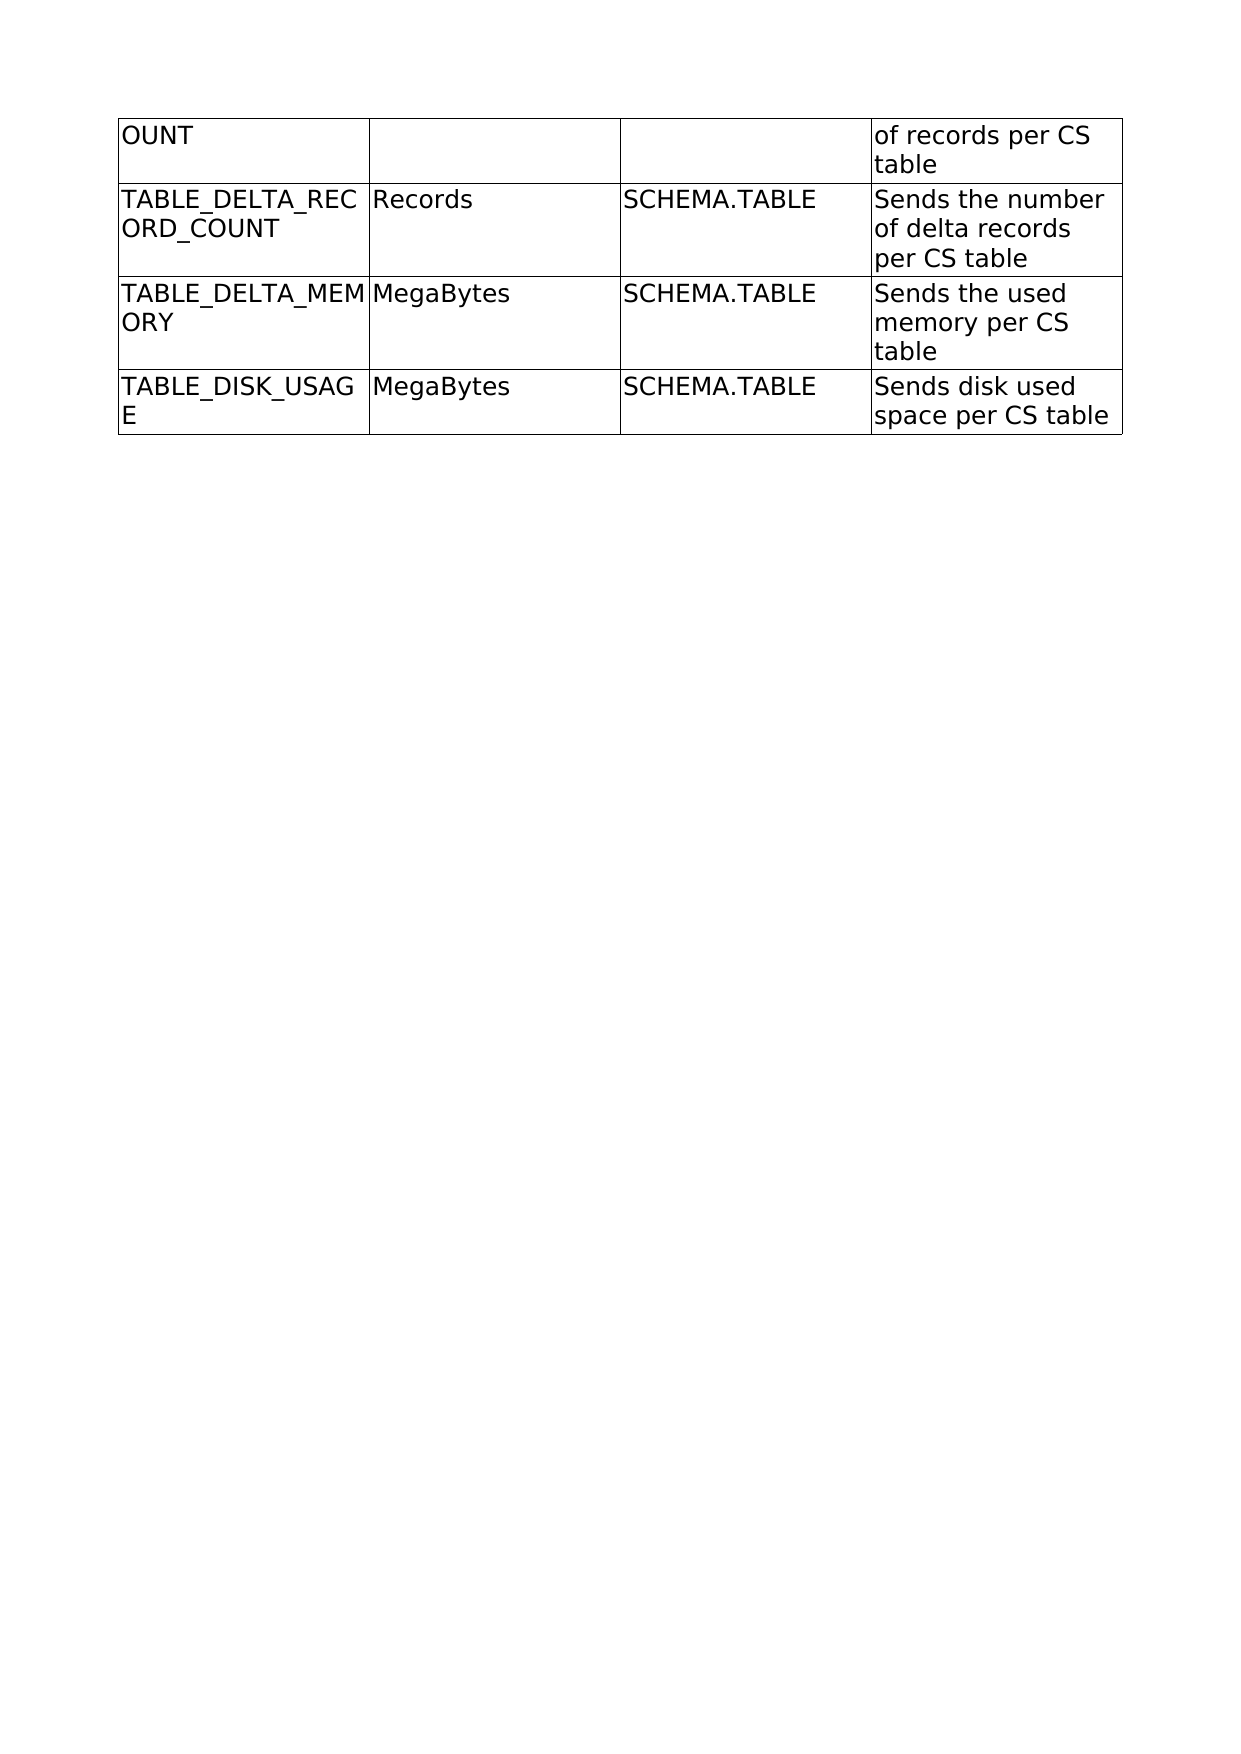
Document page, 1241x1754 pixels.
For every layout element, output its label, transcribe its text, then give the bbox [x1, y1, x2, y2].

table_cell Records [370, 184, 620, 276]
table_cell Sends the number of delta records per CS table [872, 184, 1122, 276]
table_cell SCHEMA.TABLE [621, 370, 871, 433]
table_cell of records per CS table [872, 119, 1122, 182]
table_cell MegaBytes [370, 277, 620, 369]
table_cell MegaBytes [370, 370, 620, 433]
table_cell SCHEMA.TABLE [621, 184, 871, 276]
table_cell [621, 119, 871, 182]
table_cell OUNT [119, 119, 369, 182]
table_cell TABLE_DELTA_MEMORY [119, 277, 369, 369]
table_cell TABLE_DISK_USAGE [119, 370, 369, 433]
table_cell TABLE_DELTA_RECORD_COUNT [119, 184, 369, 276]
table_cell Sends disk used space per CS table [872, 370, 1122, 433]
table_cell SCHEMA.TABLE [621, 277, 871, 369]
table_cell [370, 119, 620, 182]
table_cell Sends the used memory per CS table [872, 277, 1122, 369]
